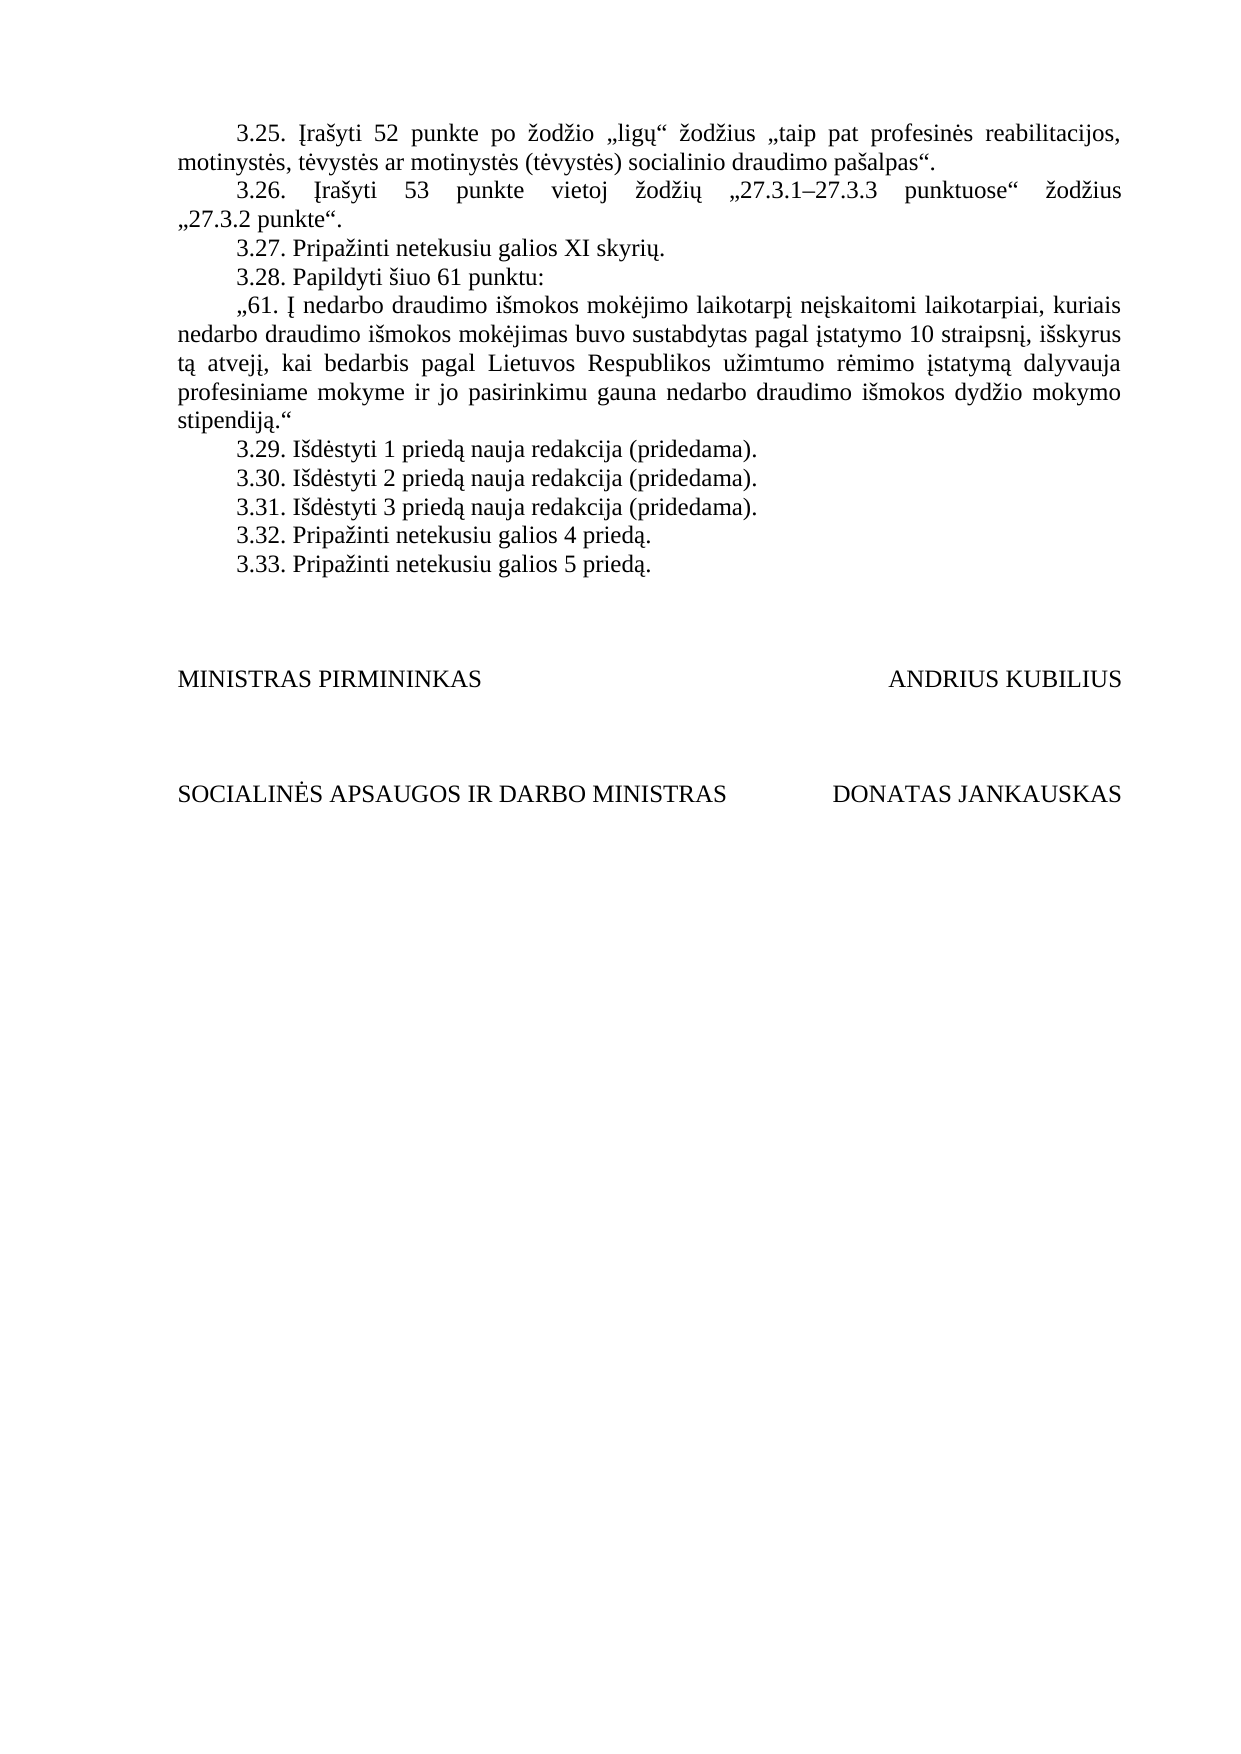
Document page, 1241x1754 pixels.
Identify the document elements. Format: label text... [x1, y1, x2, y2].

text 3.32. Pripažinti netekusiu galios 4 priedą. [177, 521, 1122, 549]
text 3.28. Papildyti šiuo 61 punktu: [177, 262, 1122, 291]
text 3.31. Išdėstyti 3 priedą nauja redakcija (pridedama). [177, 492, 1122, 521]
text 3.27. Pripažinti netekusiu galios XI skyrių. [177, 233, 1122, 262]
text 3.33. Pripažinti netekusiu galios 5 priedą. [177, 549, 1122, 578]
text SOCIALINĖS APSAUGOS IR DARBO MINISTRAS DONATAS JANKAUSKAS [177, 779, 1122, 808]
text 3.30. Išdėstyti 2 priedą nauja redakcija (pridedama). [177, 463, 1122, 492]
text 3.26. Įrašyti 53 punkte vietoj žodžių „27.3.1–27.3.3 punktuose“ žodžius „27.3.2 punkte“. [177, 176, 1122, 233]
text „61. Į nedarbo draudimo išmokos mokėjimo laikotarpį neįskaitomi laikotarpiai, kuriais nedarbo draudimo išmokos mokėjimas buvo sustabdytas pagal įstatymo 10 straipsnį, išskyrus tą atvejį, kai bedarbis pagal Lietuvos Respublikos užimtumo rėmimo įstatymą dalyvauja profesiniame mokyme ir jo pasirinkimu gauna nedarbo draudimo išmokos dydžio mokymo stipendiją.“ [177, 291, 1122, 434]
text MINISTRAS PIRMININKAS ANDRIUS KUBILIUS [177, 664, 1122, 693]
text 3.25. Įrašyti 52 punkte po žodžio „ligų“ žodžius „taip pat profesinės reabilitacijos, motinystės, tėvystės ar motinystės (tėvystės) socialinio draudimo pašalpas“. [177, 118, 1122, 176]
text 3.29. Išdėstyti 1 priedą nauja redakcija (pridedama). [177, 434, 1122, 463]
